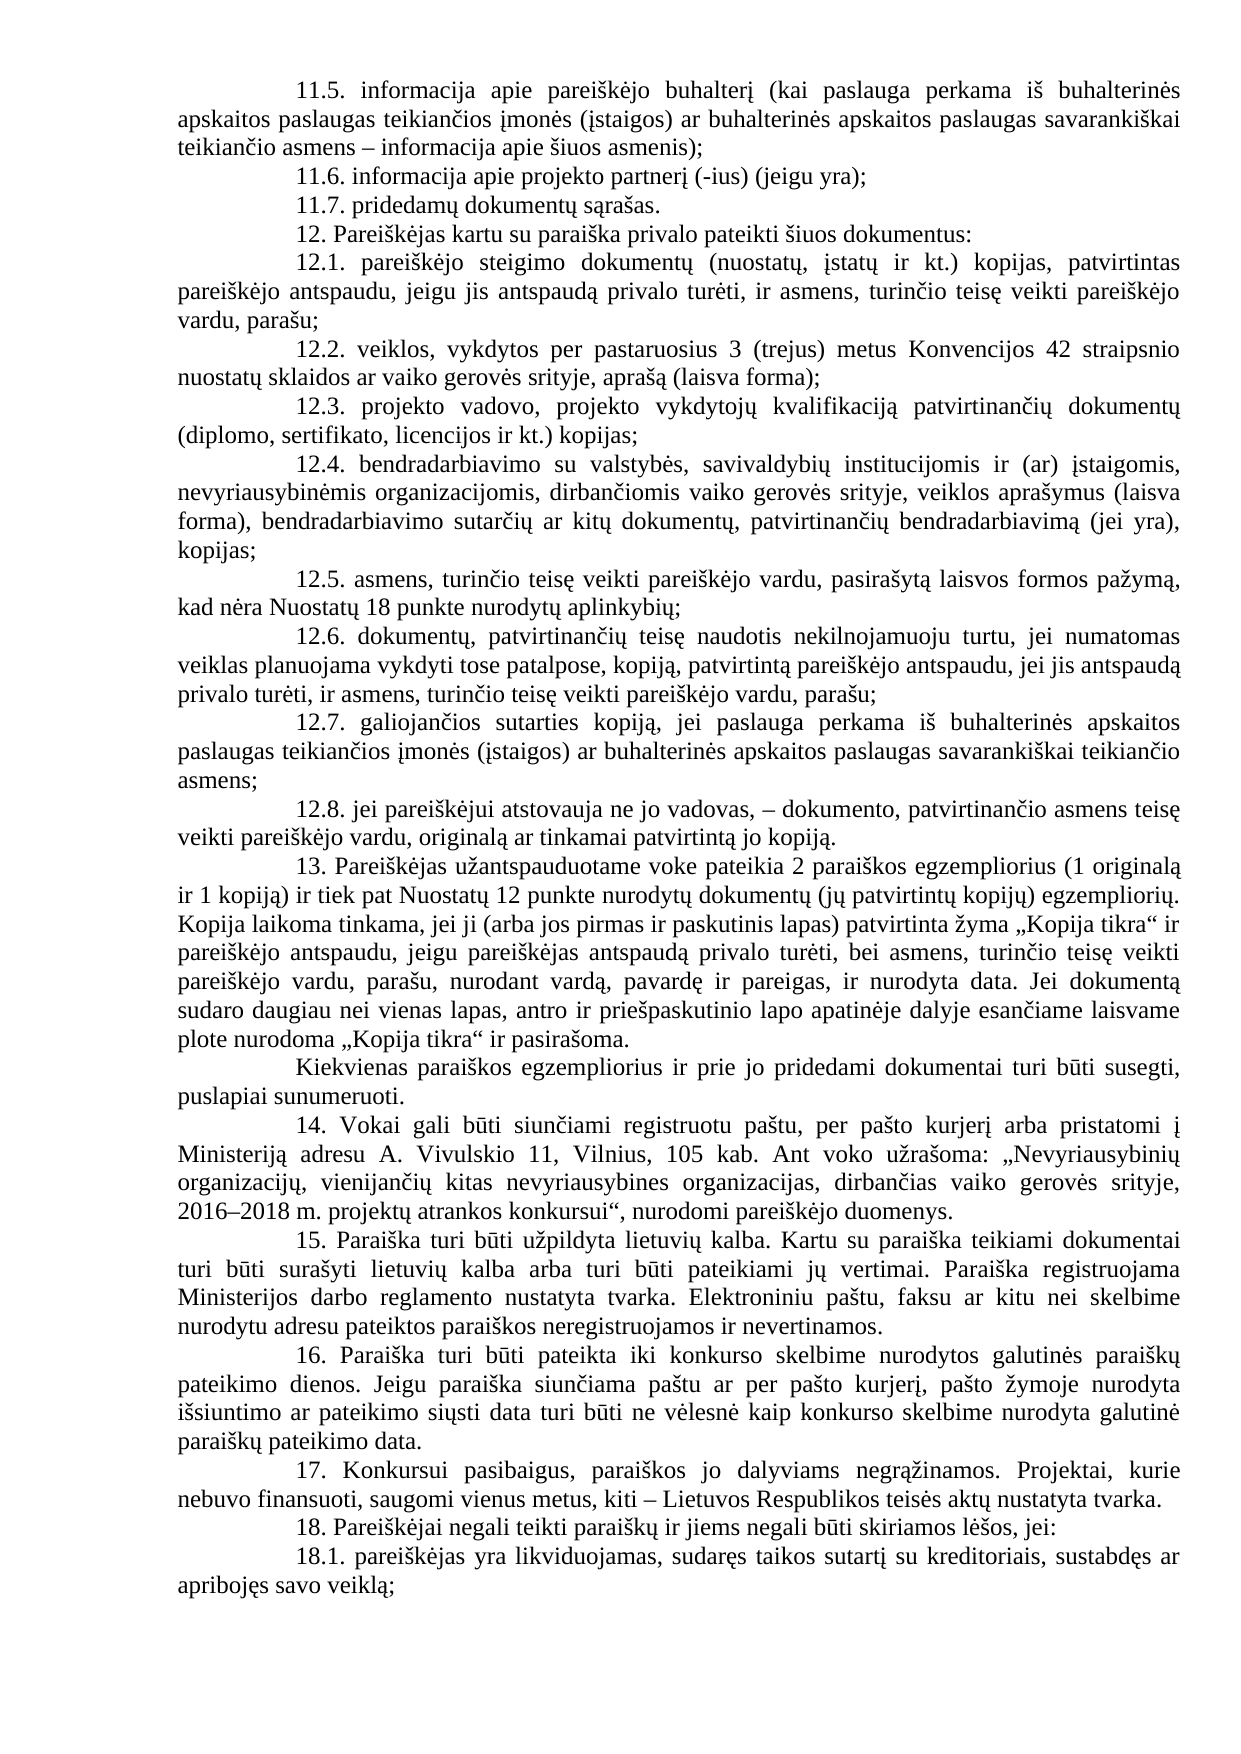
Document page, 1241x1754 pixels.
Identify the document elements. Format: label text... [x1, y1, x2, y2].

text Kiekvienas paraiškos egzempliorius ir prie jo pridedami dokumentai turi būti susegti, puslapiai sunumeruoti. [177, 1052, 1181, 1110]
text 11.6. informacija apie projekto partnerį (-ius) (jeigu yra); [177, 161, 1181, 190]
text 13. Pareiškėjas užantspauduotame voke pateikia 2 paraiškos egzempliorius (1 originalą ir 1 kopiją) ir tiek pat Nuostatų 12 punkte nurodytų dokumentų (jų patvirtintų kopijų) egzempliorių. Kopija laikoma tinkama, jei ji (arba jos pirmas ir paskutinis lapas) patvirtinta žyma „Kopija tikra“ ir pareiškėjo antspaudu, jeigu pareiškėjas antspaudą privalo turėti, bei asmens, turinčio teisę veikti pareiškėjo vardu, parašu, nurodant vardą, pavardę ir pareigas, ir nurodyta data. Jei dokumentą sudaro daugiau nei vienas lapas, antro ir priešpaskutinio lapo apatinėje dalyje esančiame laisvame plote nurodoma „Kopija tikra“ ir pasirašoma. [177, 851, 1181, 1052]
text 16. Paraiška turi būti pateikta iki konkurso skelbime nurodytos galutinės paraiškų pateikimo dienos. Jeigu paraiška siunčiama paštu ar per pašto kurjerį, pašto žymoje nurodyta išsiuntimo ar pateikimo siųsti data turi būti ne vėlesnė kaip konkurso skelbime nurodyta galutinė paraiškų pateikimo data. [177, 1340, 1181, 1455]
text 12. Pareiškėjas kartu su paraiška privalo pateikti šiuos dokumentus: [177, 219, 1181, 247]
text 12.7. galiojančios sutarties kopiją, jei paslauga perkama iš buhalterinės apskaitos paslaugas teikiančios įmonės (įstaigos) ar buhalterinės apskaitos paslaugas savarankiškai teikiančio asmens; [177, 707, 1181, 794]
text 12.5. asmens, turinčio teisę veikti pareiškėjo vardu, pasirašytą laisvos formos pažymą, kad nėra Nuostatų 18 punkte nurodytų aplinkybių; [177, 564, 1181, 621]
text 12.4. bendradarbiavimo su valstybės, savivaldybių institucijomis ir (ar) įstaigomis, nevyriausybinėmis organizacijomis, dirbančiomis vaiko gerovės srityje, veiklos aprašymus (laisva forma), bendradarbiavimo sutarčių ar kitų dokumentų, patvirtinančių bendradarbiavimą (jei yra), kopijas; [177, 449, 1181, 564]
text 12.8. jei pareiškėjui atstovauja ne jo vadovas, – dokumento, patvirtinančio asmens teisę veikti pareiškėjo vardu, originalą ar tinkamai patvirtintą jo kopiją. [177, 794, 1181, 851]
text 14. Vokai gali būti siunčiami registruotu paštu, per pašto kurjerį arba pristatomi į Ministeriją adresu A. Vivulskio 11, Vilnius, 105 kab. Ant voko užrašoma: „Nevyriausybinių organizacijų, vienijančių kitas nevyriausybines organizacijas, dirbančias vaiko gerovės srityje, 2016–2018 m. projektų atrankos konkursui“, nurodomi pareiškėjo duomenys. [177, 1110, 1181, 1225]
text 15. Paraiška turi būti užpildyta lietuvių kalba. Kartu su paraiška teikiami dokumentai turi būti surašyti lietuvių kalba arba turi būti pateikiami jų vertimai. Paraiška registruojama Ministerijos darbo reglamento nustatyta tvarka. Elektroniniu paštu, faksu ar kitu nei skelbime nurodytu adresu pateiktos paraiškos neregistruojamos ir nevertinamos. [177, 1225, 1181, 1340]
text 12.1. pareiškėjo steigimo dokumentų (nuostatų, įstatų ir kt.) kopijas, patvirtintas pareiškėjo antspaudu, jeigu jis antspaudą privalo turėti, ir asmens, turinčio teisę veikti pareiškėjo vardu, parašu; [177, 247, 1181, 334]
text 12.2. veiklos, vykdytos per pastaruosius 3 (trejus) metus Konvencijos 42 straipsnio nuostatų sklaidos ar vaiko gerovės srityje, aprašą (laisva forma); [177, 334, 1181, 391]
text 18. Pareiškėjai negali teikti paraiškų ir jiems negali būti skiriamos lėšos, jei: [177, 1512, 1181, 1541]
text 12.6. dokumentų, patvirtinančių teisę naudotis nekilnojamuoju turtu, jei numatomas veiklas planuojama vykdyti tose patalpose, kopiją, patvirtintą pareiškėjo antspaudu, jei jis antspaudą privalo turėti, ir asmens, turinčio teisę veikti pareiškėjo vardu, parašu; [177, 621, 1181, 707]
text 18.1. pareiškėjas yra likviduojamas, sudaręs taikos sutartį su kreditoriais, sustabdęs ar apribojęs savo veiklą; [177, 1541, 1181, 1599]
text 12.3. projekto vadovo, projekto vykdytojų kvalifikaciją patvirtinančių dokumentų (diplomo, sertifikato, licencijos ir kt.) kopijas; [177, 391, 1181, 449]
text 11.7. pridedamų dokumentų sąrašas. [177, 190, 1181, 219]
text 11.5. informacija apie pareiškėjo buhalterį (kai paslauga perkama iš buhalterinės apskaitos paslaugas teikiančios įmonės (įstaigos) ar buhalterinės apskaitos paslaugas savarankiškai teikiančio asmens – informacija apie šiuos asmenis); [177, 75, 1181, 161]
text 17. Konkursui pasibaigus, paraiškos jo dalyviams negrąžinamos. Projektai, kurie nebuvo finansuoti, saugomi vienus metus, kiti – Lietuvos Respublikos teisės aktų nustatyta tvarka. [177, 1455, 1181, 1512]
